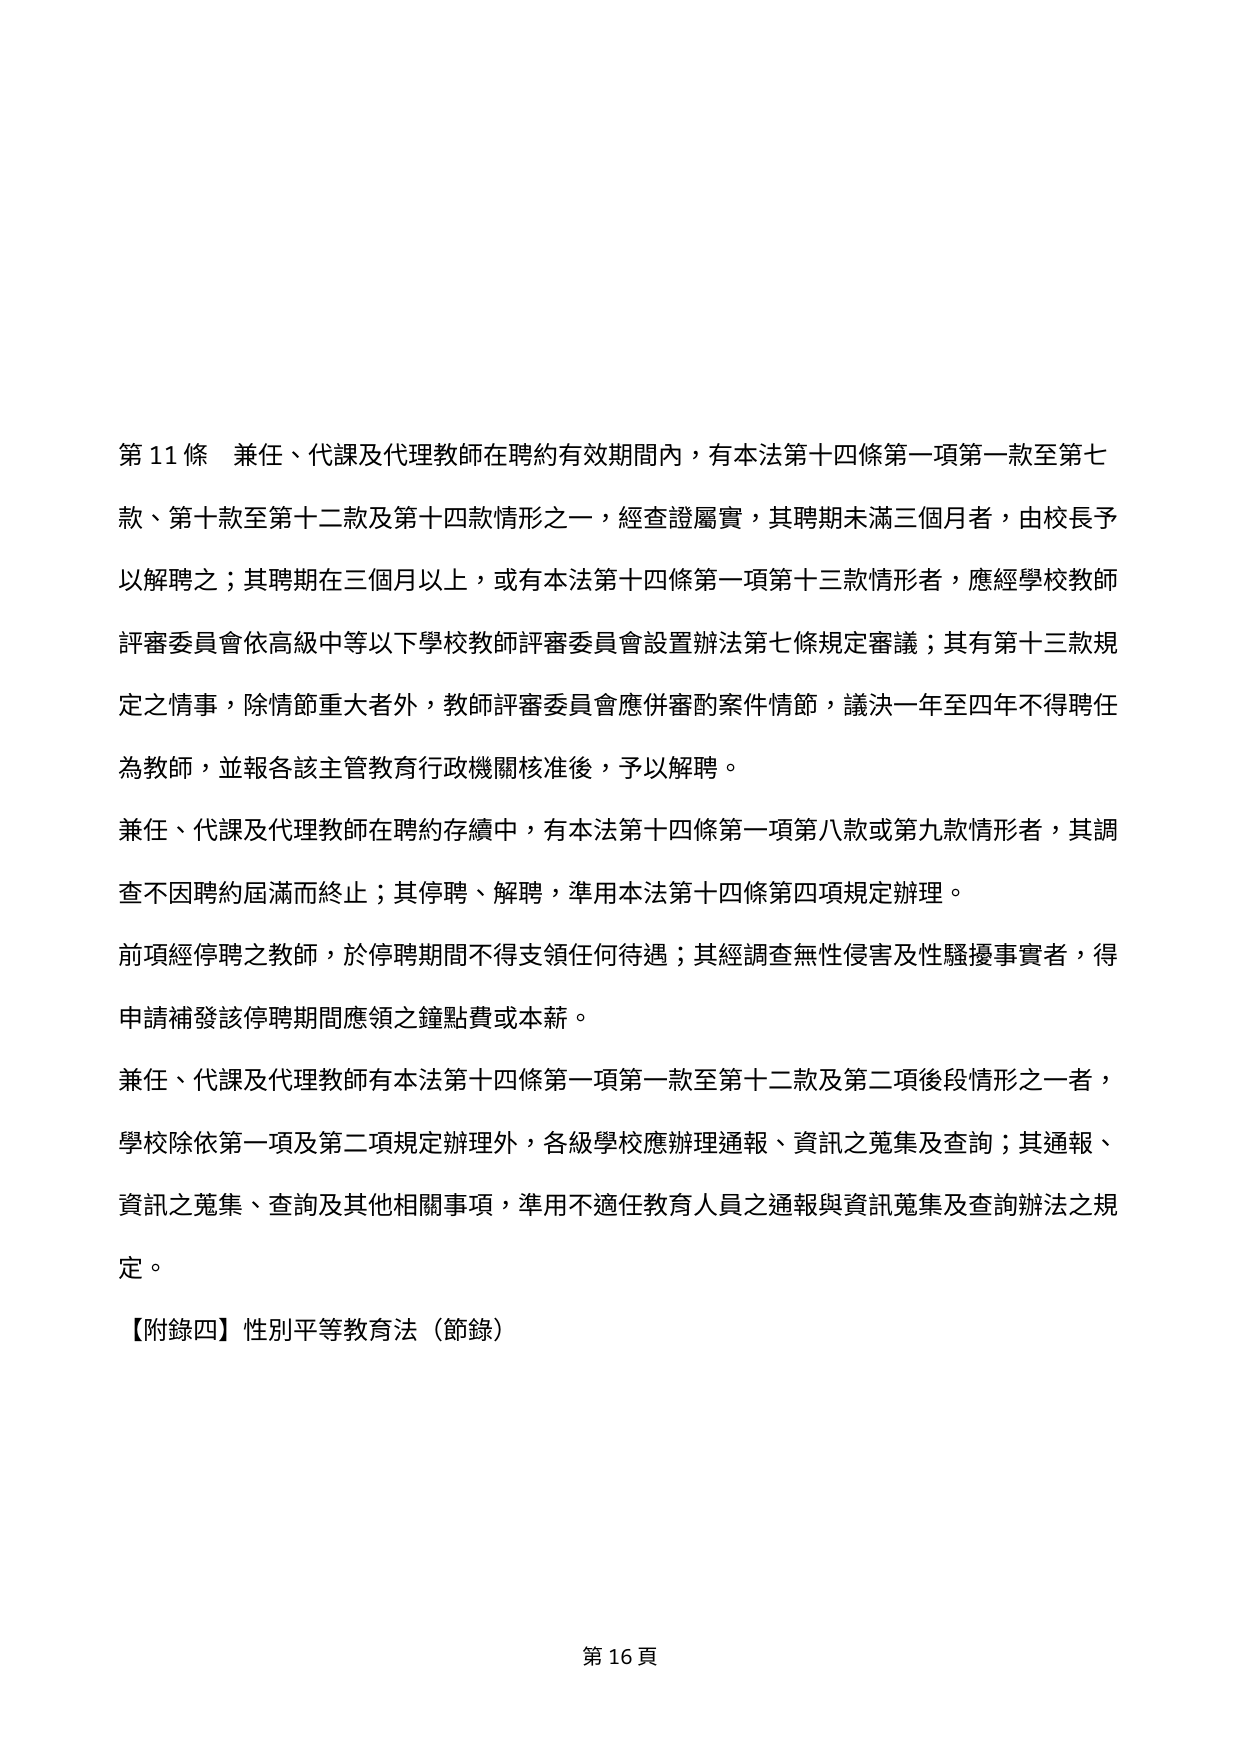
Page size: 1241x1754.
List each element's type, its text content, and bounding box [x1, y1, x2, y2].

text 第11條 兼任、代課及代理教師在聘約有效期間內，有本法第十四條第一項第一款至第七款、第十款至第十二款及第十四款情形之一，經查證屬實，其聘期未滿三個月者，由校長予以解聘之；其聘期在三個月以上，或有本法第十四條第一項第十三款情形者，應經學校教師評審委員會依高級中等以下學校教師評審委員會設置辦法第七條規定審議；其有第十三款規定之情事，除情節重大者外，教師評審委員會應併審酌案件情節，議決一年至四年不得聘任為教師，並報各該主管教育行政機關核准後，予以解聘。 [118, 412, 1122, 787]
text 兼任、代課及代理教師在聘約存續中，有本法第十四條第一項第八款或第九款情形者，其調查不因聘約屆滿而終止；其停聘、解聘，準用本法第十四條第四項規定辦理。 [118, 787, 1122, 912]
text 前項經停聘之教師，於停聘期間不得支領任何待遇；其經調查無性侵害及性騷擾事實者，得申請補發該停聘期間應領之鐘點費或本薪。 [118, 912, 1122, 1037]
text 【附錄四】性別平等教育法（節錄） [118, 1287, 1122, 1350]
text 兼任、代課及代理教師有本法第十四條第一項第一款至第十二款及第二項後段情形之一者，學校除依第一項及第二項規定辦理外，各級學校應辦理通報、資訊之蒐集及查詢；其通報、資訊之蒐集、查詢及其他相關事項，準用不適任教育人員之通報與資訊蒐集及查詢辦法之規定。 [118, 1037, 1122, 1287]
